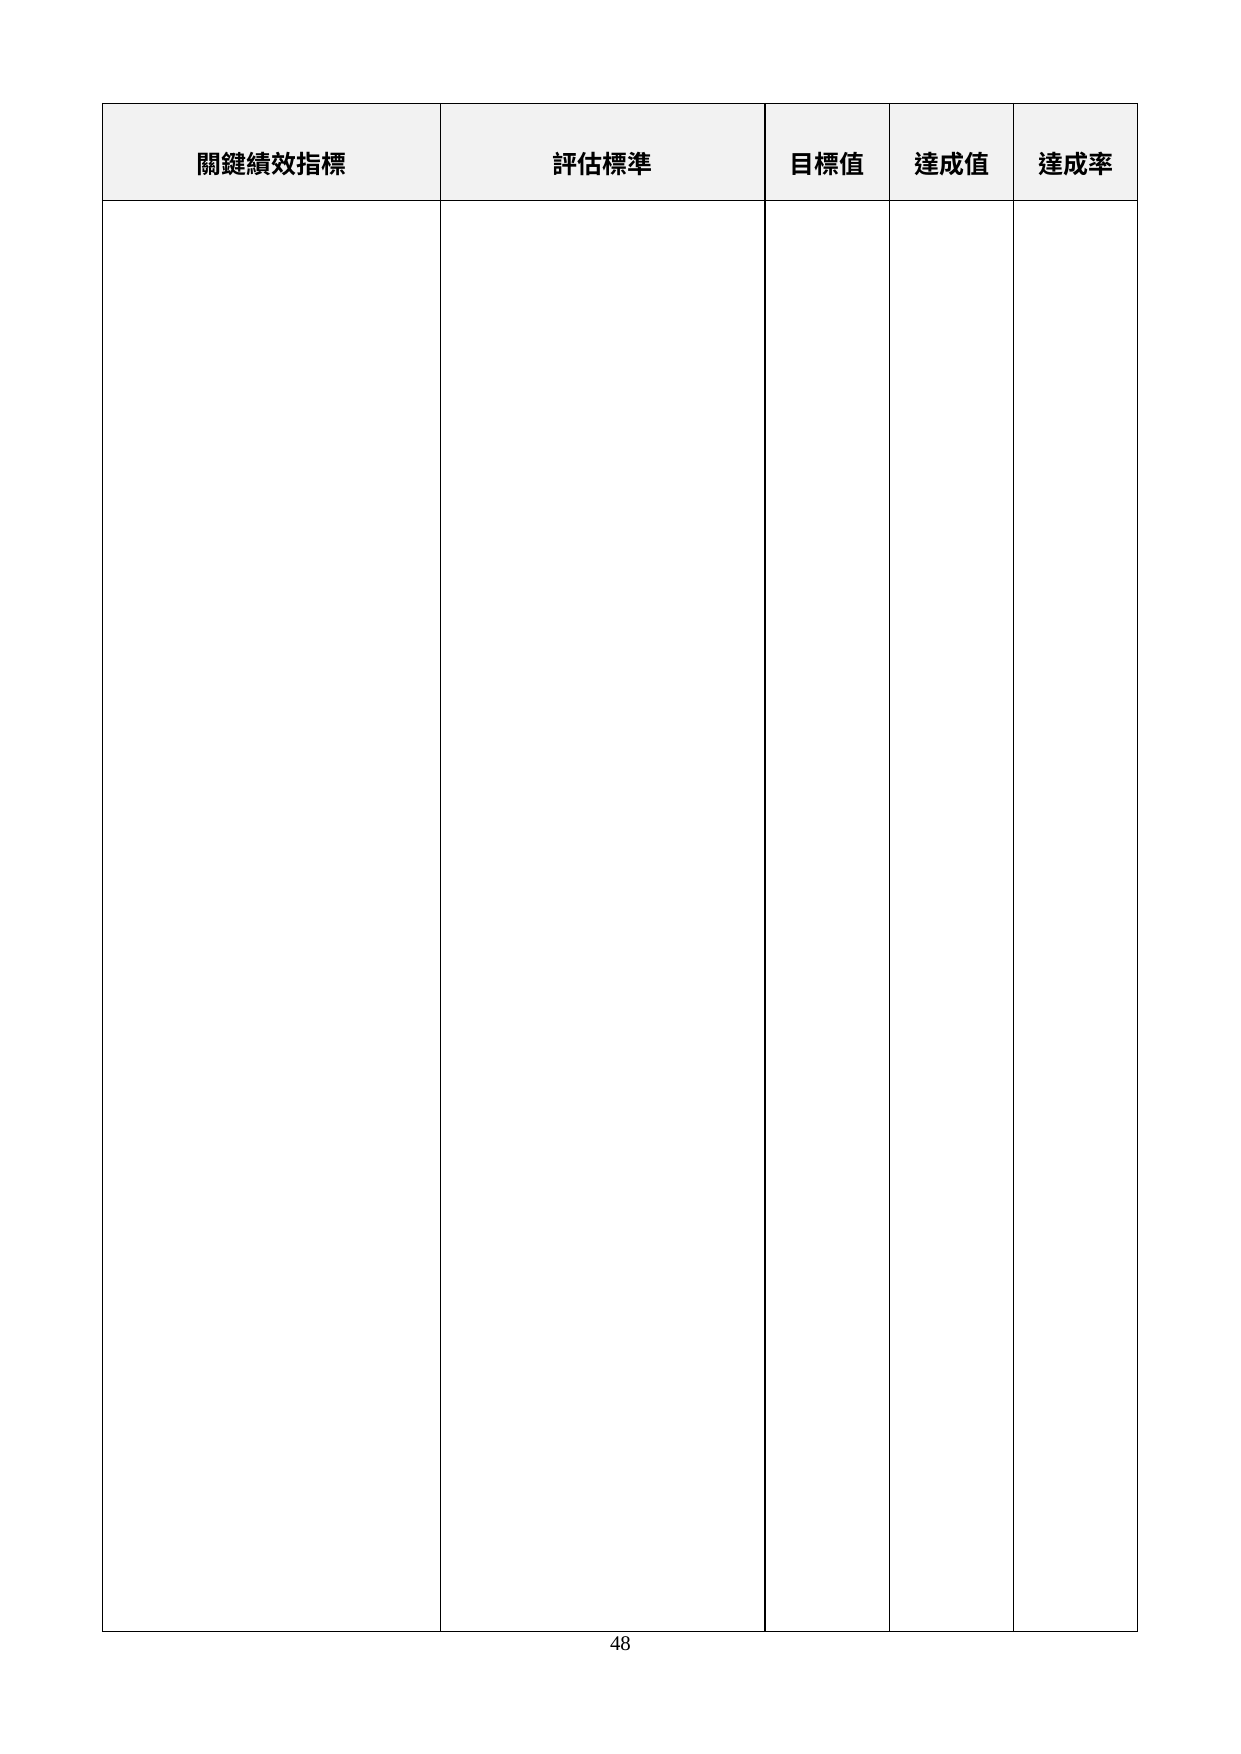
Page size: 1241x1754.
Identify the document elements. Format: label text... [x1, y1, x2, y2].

table_header 關鍵績效指標 [103, 104, 440, 200]
table_cell [766, 201, 889, 1631]
table_cell [103, 201, 440, 1631]
table_cell [441, 201, 764, 1631]
table_header 評估標準 [441, 104, 764, 200]
table_cell [890, 201, 1013, 1631]
table_cell [1014, 201, 1137, 1631]
table_header 達成率 [1014, 104, 1137, 200]
table_header 達成值 [890, 104, 1013, 200]
table_header 目標值 [766, 104, 889, 200]
